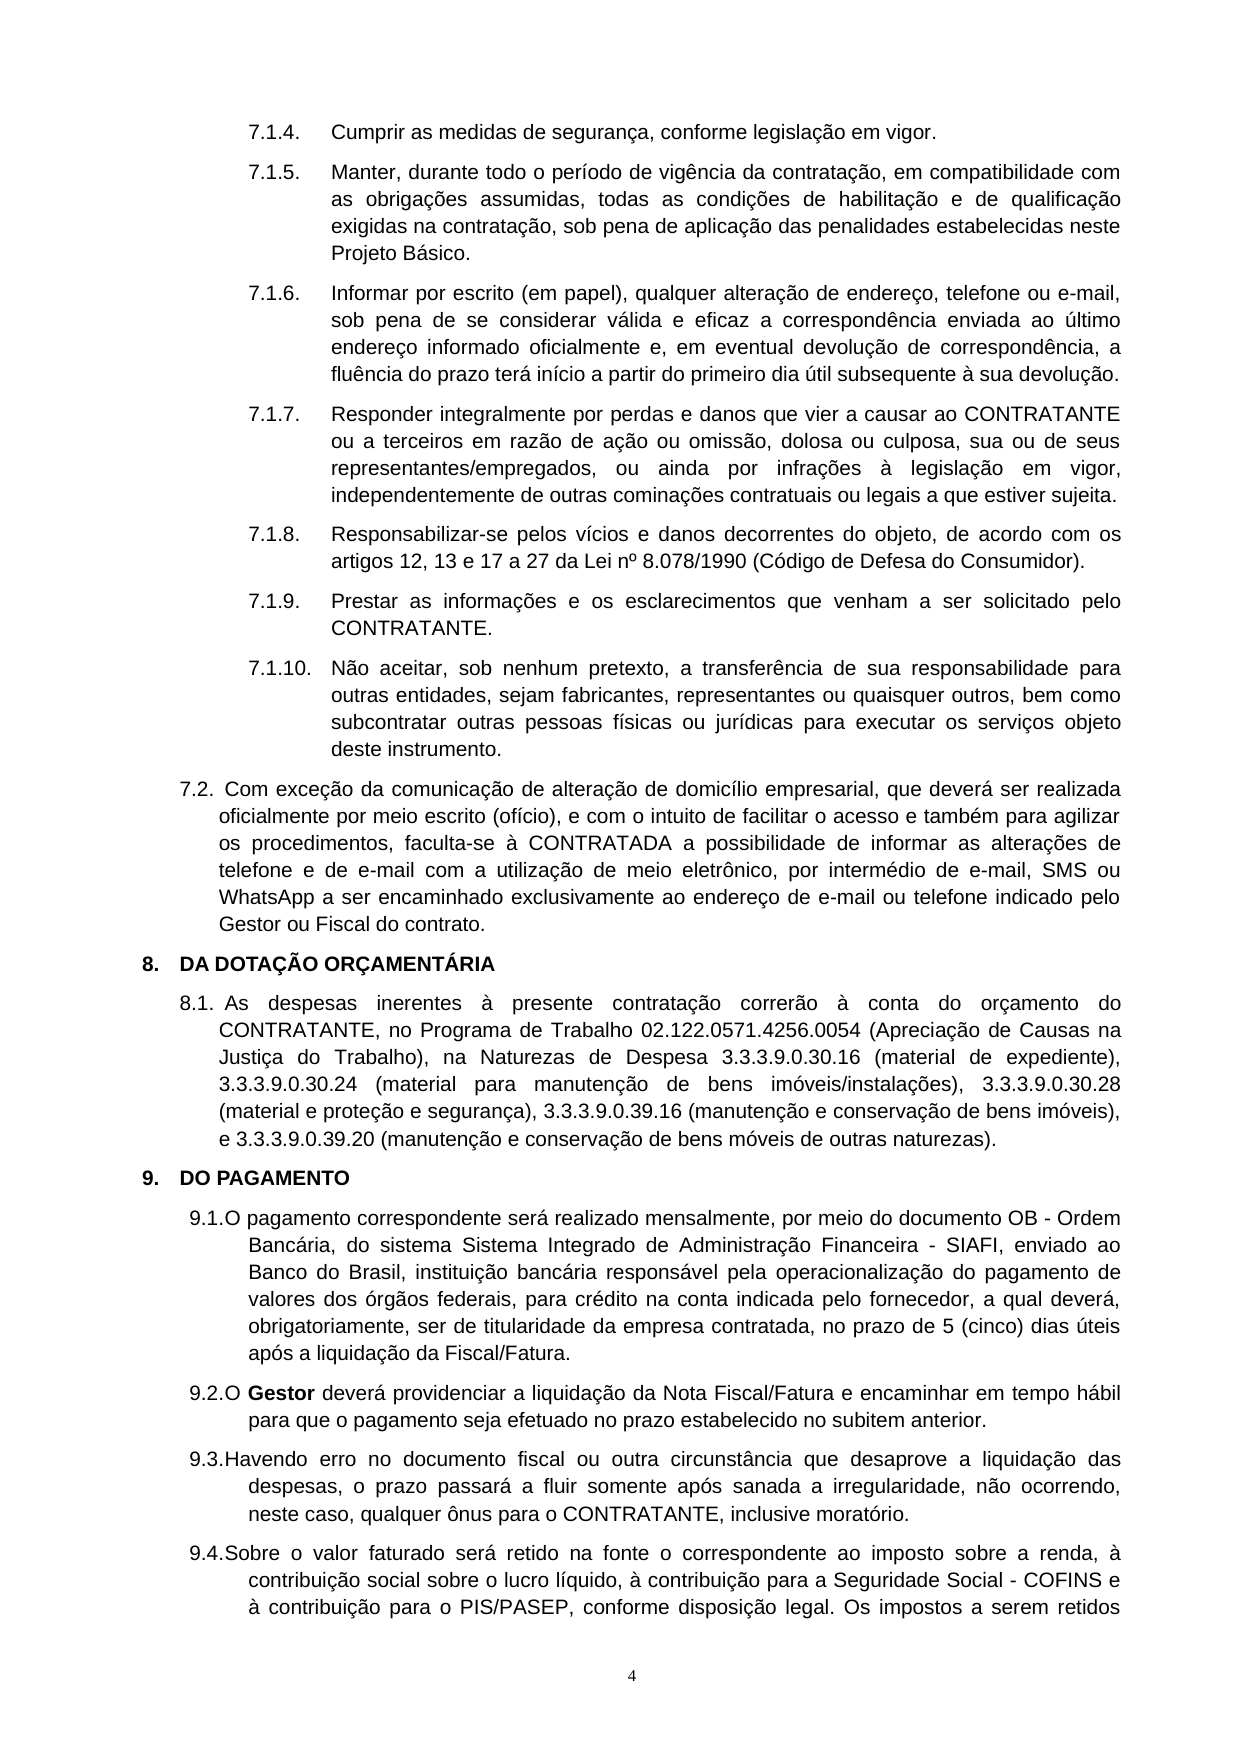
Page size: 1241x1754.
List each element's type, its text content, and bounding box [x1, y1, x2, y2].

list Prestar as informações e os esclarecimentos que venham a ser solicitado pelo CONTRATANTE. [248, 587, 1122, 641]
list Manter, durante todo o período de vigência da contratação, em compatibilidade com as obrigações assumidas, todas as condições de habilitação e de qualificação exigidas na contratação, sob pena de aplicação das penalidades estabelecidas neste Projeto Básico. [248, 158, 1122, 266]
subtitle DO PAGAMENTO [142, 1164, 1122, 1191]
list O pagamento correspondente será realizado mensalmente, por meio do documento OB - Ordem Bancária, do sistema Sistema Integrado de Administração Financeira - SIAFI, enviado ao Banco do Brasil, instituição bancária responsável pela operacionalização do pagamento de valores dos órgãos federais, para crédito na conta indicada pelo fornecedor, a qual deverá, obrigatoriamente, ser de titularidade da empresa contratada, no prazo de 5 (cinco) dias úteis após a liquidação da Fiscal/Fatura. [189, 1203, 1122, 1366]
list O Gestor deverá providenciar a liquidação da Nota Fiscal/Fatura e encaminhar em tempo hábil para que o pagamento seja efetuado no prazo estabelecido no subitem anterior. [189, 1378, 1122, 1433]
list Não aceitar, sob nenhum pretexto, a transferência de sua responsabilidade para outras entidades, sejam fabricantes, representantes ou quaisquer outros, bem como subcontratar outras pessoas físicas ou jurídicas para executar os serviços objeto deste instrumento. [248, 653, 1122, 762]
list Com exceção da comunicação de alteração de domicílio empresarial, que deverá ser realizada oficialmente por meio escrito (ofício), e com o intuito de facilitar o acesso e também para agilizar os procedimentos, faculta-se à CONTRATADA a possibilidade de informar as alterações de telefone e de e-mail com a utilização de meio eletrônico, por intermédio de e-mail, SMS ou WhatsApp a ser encaminhado exclusivamente ao endereço de e-mail ou telefone indicado pelo Gestor ou Fiscal do contrato. [179, 774, 1122, 937]
list Sobre o valor faturado será retido na fonte o correspondente ao imposto sobre a renda, à contribuição social sobre o lucro líquido, à contribuição para a Seguridade Social - COFINS e à contribuição para o PIS/PASEP, conforme disposição legal. Os impostos a serem retidos [189, 1539, 1122, 1620]
list Informar por escrito (em papel), qualquer alteração de endereço, telefone ou e-mail, sob pena de se considerar válida e eficaz a correspondência enviada ao último endereço informado oficialmente e, em eventual devolução de correspondência, a fluência do prazo terá início a partir do primeiro dia útil subsequente à sua devolução. [248, 278, 1122, 387]
list Responder integralmente por perdas e danos que vier a causar ao CONTRATANTE ou a terceiros em razão de ação ou omissão, dolosa ou culposa, sua ou de seus representantes/empregados, ou ainda por infrações à legislação em vigor, independentemente de outras cominações contratuais ou legais a que estiver sujeita. [248, 399, 1122, 508]
subtitle DA DOTAÇÃO ORÇAMENTÁRIA [142, 949, 1122, 976]
list As despesas inerentes à presente contratação correrão à conta do orçamento do CONTRATANTE, no Programa de Trabalho 02.122.0571.4256.0054 (Apreciação de Causas na Justiça do Trabalho), na Naturezas de Despesa 3.3.3.9.0.30.16 (material de expediente), 3.3.3.9.0.30.24 (material para manutenção de bens imóveis/instalações), 3.3.3.9.0.30.28 (material e proteção e segurança), 3.3.3.9.0.39.16 (manutenção e conservação de bens imóveis), e 3.3.3.9.0.39.20 (manutenção e conservação de bens móveis de outras naturezas). [179, 989, 1122, 1151]
list Havendo erro no documento fiscal ou outra circunstância que desaprove a liquidação das despesas, o prazo passará a fluir somente após sanada a irregularidade, não ocorrendo, neste caso, qualquer ônus para o CONTRATANTE, inclusive moratório. [189, 1445, 1122, 1526]
list Cumprir as medidas de segurança, conforme legislação em vigor. [248, 118, 1122, 145]
list Responsabilizar-se pelos vícios e danos decorrentes do objeto, de acordo com os artigos 12, 13 e 17 a 27 da Lei nº 8.078/1990 (Código de Defesa do Consumidor). [248, 520, 1122, 574]
